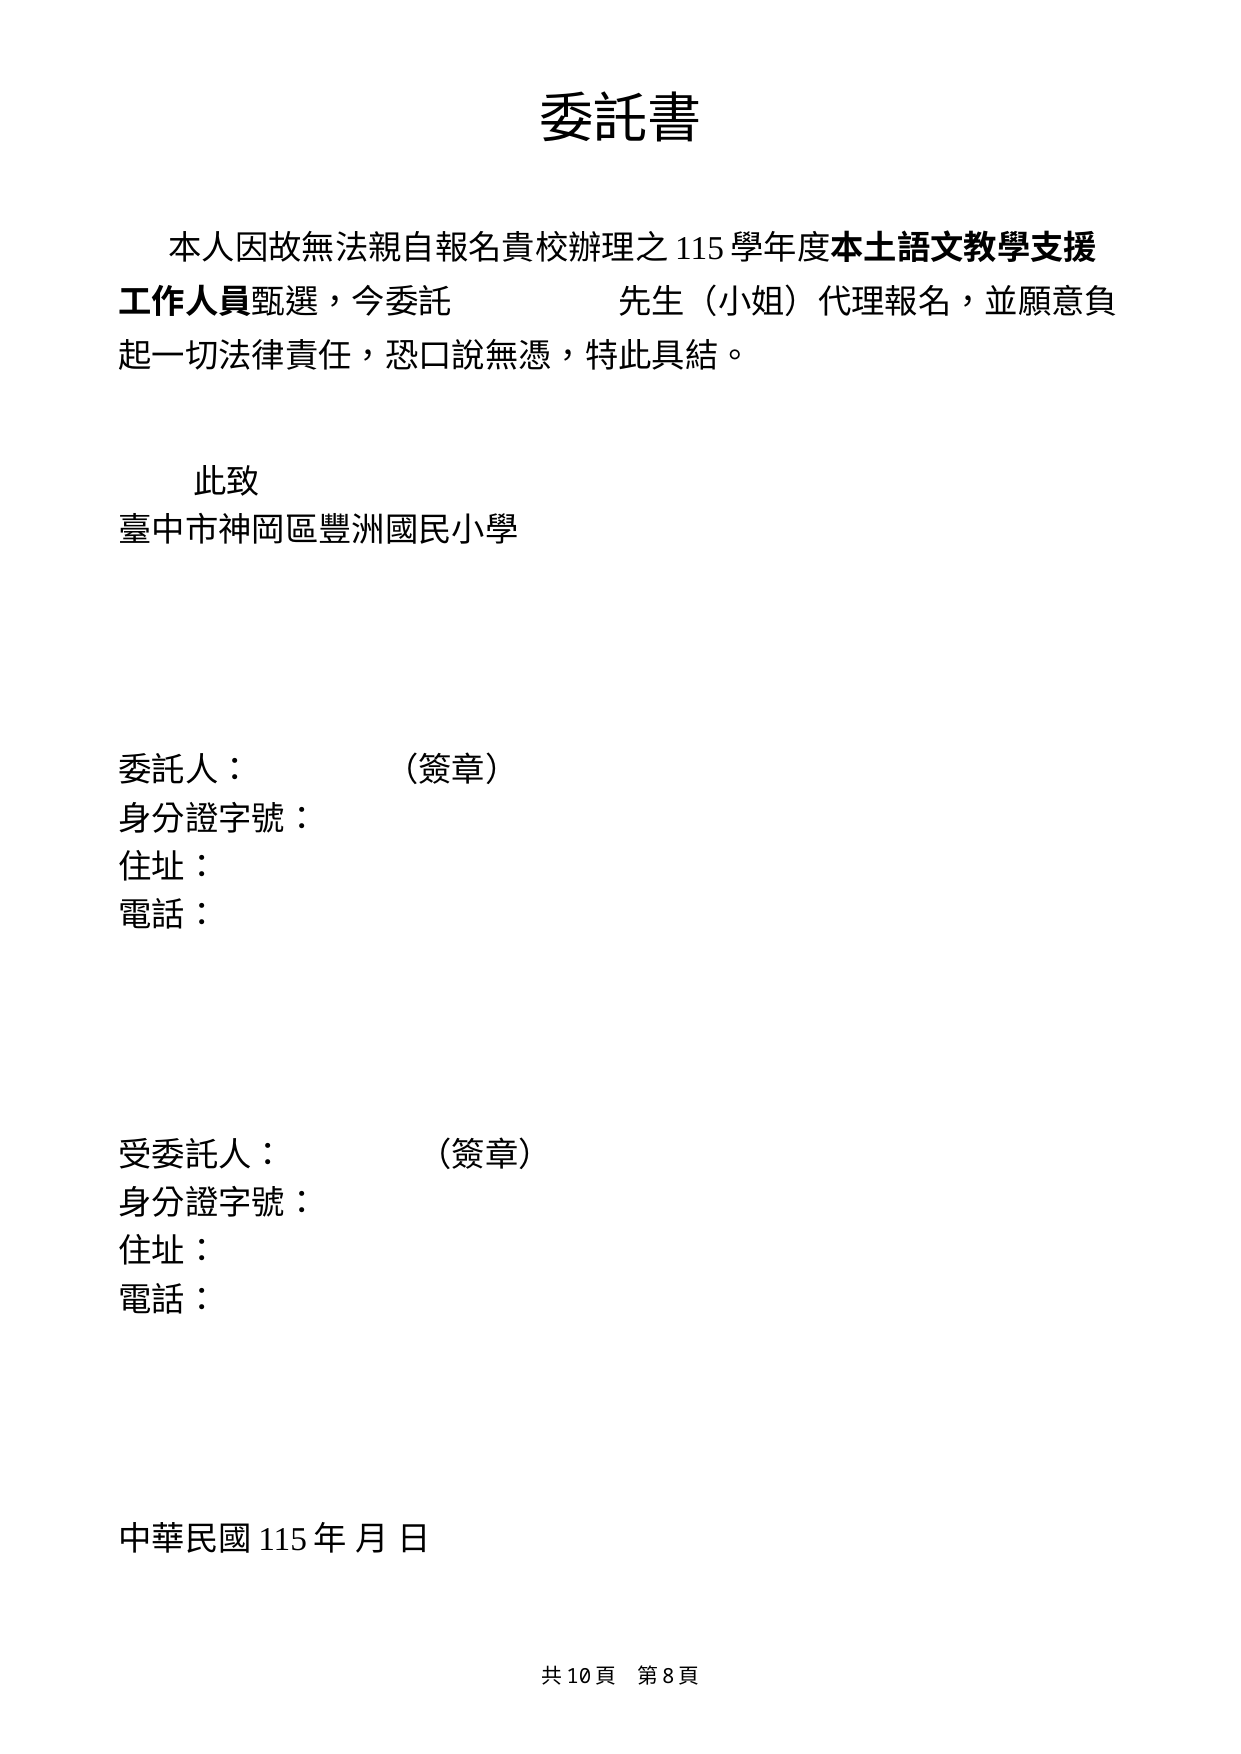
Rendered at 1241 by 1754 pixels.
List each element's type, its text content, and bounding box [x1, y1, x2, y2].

text 受委託人： （簽章） [118, 1128, 1122, 1176]
text 住址： [118, 1224, 1122, 1272]
text 身分證字號： [118, 1176, 1122, 1224]
text 電話： [118, 888, 1122, 936]
text 電話： [118, 1272, 1122, 1321]
text 本人因故無法親自報名貴校辦理之115學年度本土語文教學支援工作人員甄選，今委託 先生（小姐）代理報名，並願意負起一切法律責任，恐口說無憑，特此具結。 [118, 216, 1122, 378]
text 住址： [118, 839, 1122, 888]
text 臺中市神岡區豐洲國民小學 [118, 503, 1122, 551]
text 此致 [118, 455, 1122, 503]
text 中華民國115年 月 日 [118, 1512, 1122, 1560]
text 身分證字號： [118, 791, 1122, 839]
text 委託書 [118, 75, 1122, 153]
text 委託人： （簽章） [118, 743, 1122, 791]
